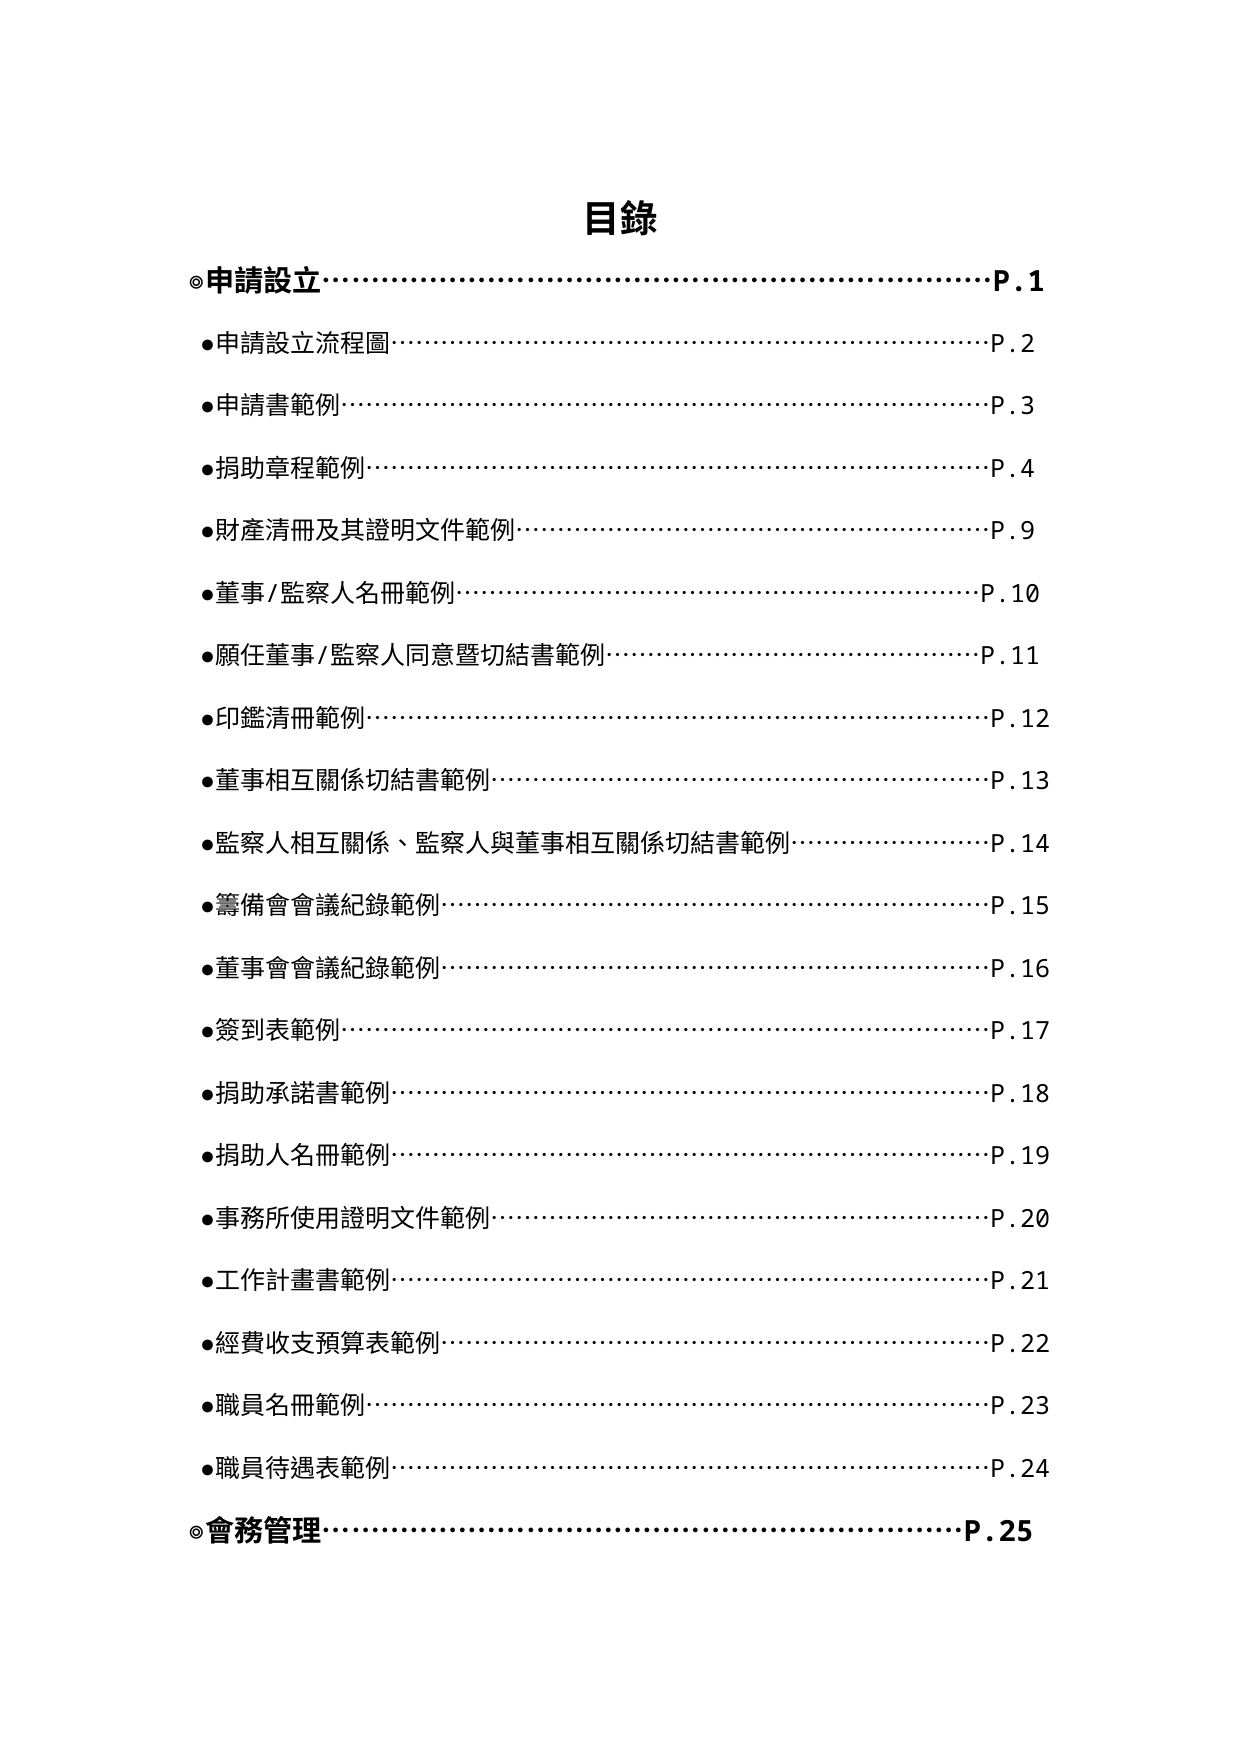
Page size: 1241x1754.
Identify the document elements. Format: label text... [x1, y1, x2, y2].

text ●申請設立流程圖………………………………………………………………P.2 [200, 300, 1053, 362]
text ●監察人相互關係、監察人與董事相互關係切結書範例……………………P.14 [200, 800, 1053, 862]
text ●願任董事/監察人同意暨切結書範例………………………………………P.11 [200, 612, 1053, 675]
text 目錄 [187, 175, 1053, 237]
text ●捐助章程範例…………………………………………………………………P.4 [200, 425, 1053, 487]
text ●捐助人名冊範例………………………………………………………………P.19 [200, 1112, 1053, 1175]
text ●簽到表範例……………………………………………………………………P.17 [200, 987, 1053, 1050]
text ●事務所使用證明文件範例……………………………………………………P.20 [200, 1175, 1053, 1237]
text ●申請書範例……………………………………………………………………P.3 [200, 362, 1053, 425]
text ●經費收支預算表範例…………………………………………………………P.22 [200, 1300, 1053, 1362]
text ●職員名冊範例…………………………………………………………………P.23 [200, 1362, 1053, 1425]
text ●印鑑清冊範例…………………………………………………………………P.12 [200, 675, 1053, 737]
text ●職員待遇表範例………………………………………………………………P.24 [200, 1425, 1053, 1487]
text ●籌備會會議紀錄範例…………………………………………………………P.15 [200, 862, 1053, 925]
text ●董事/監察人名冊範例………………………………………………………P.10 [200, 550, 1053, 612]
text ●財產清冊及其證明文件範例…………………………………………………P.9 [200, 487, 1053, 550]
text ●董事相互關係切結書範例……………………………………………………P.13 [200, 737, 1053, 800]
text ●工作計畫書範例………………………………………………………………P.21 [200, 1237, 1053, 1300]
text ●董事會會議紀錄範例…………………………………………………………P.16 [200, 925, 1053, 987]
text ●捐助承諾書範例………………………………………………………………P.18 [200, 1050, 1053, 1112]
text ◎會務管理…………………………………………………………P.25 [187, 1487, 1053, 1550]
text ◎申請設立……………………………………………………………P.1 [187, 237, 1053, 300]
